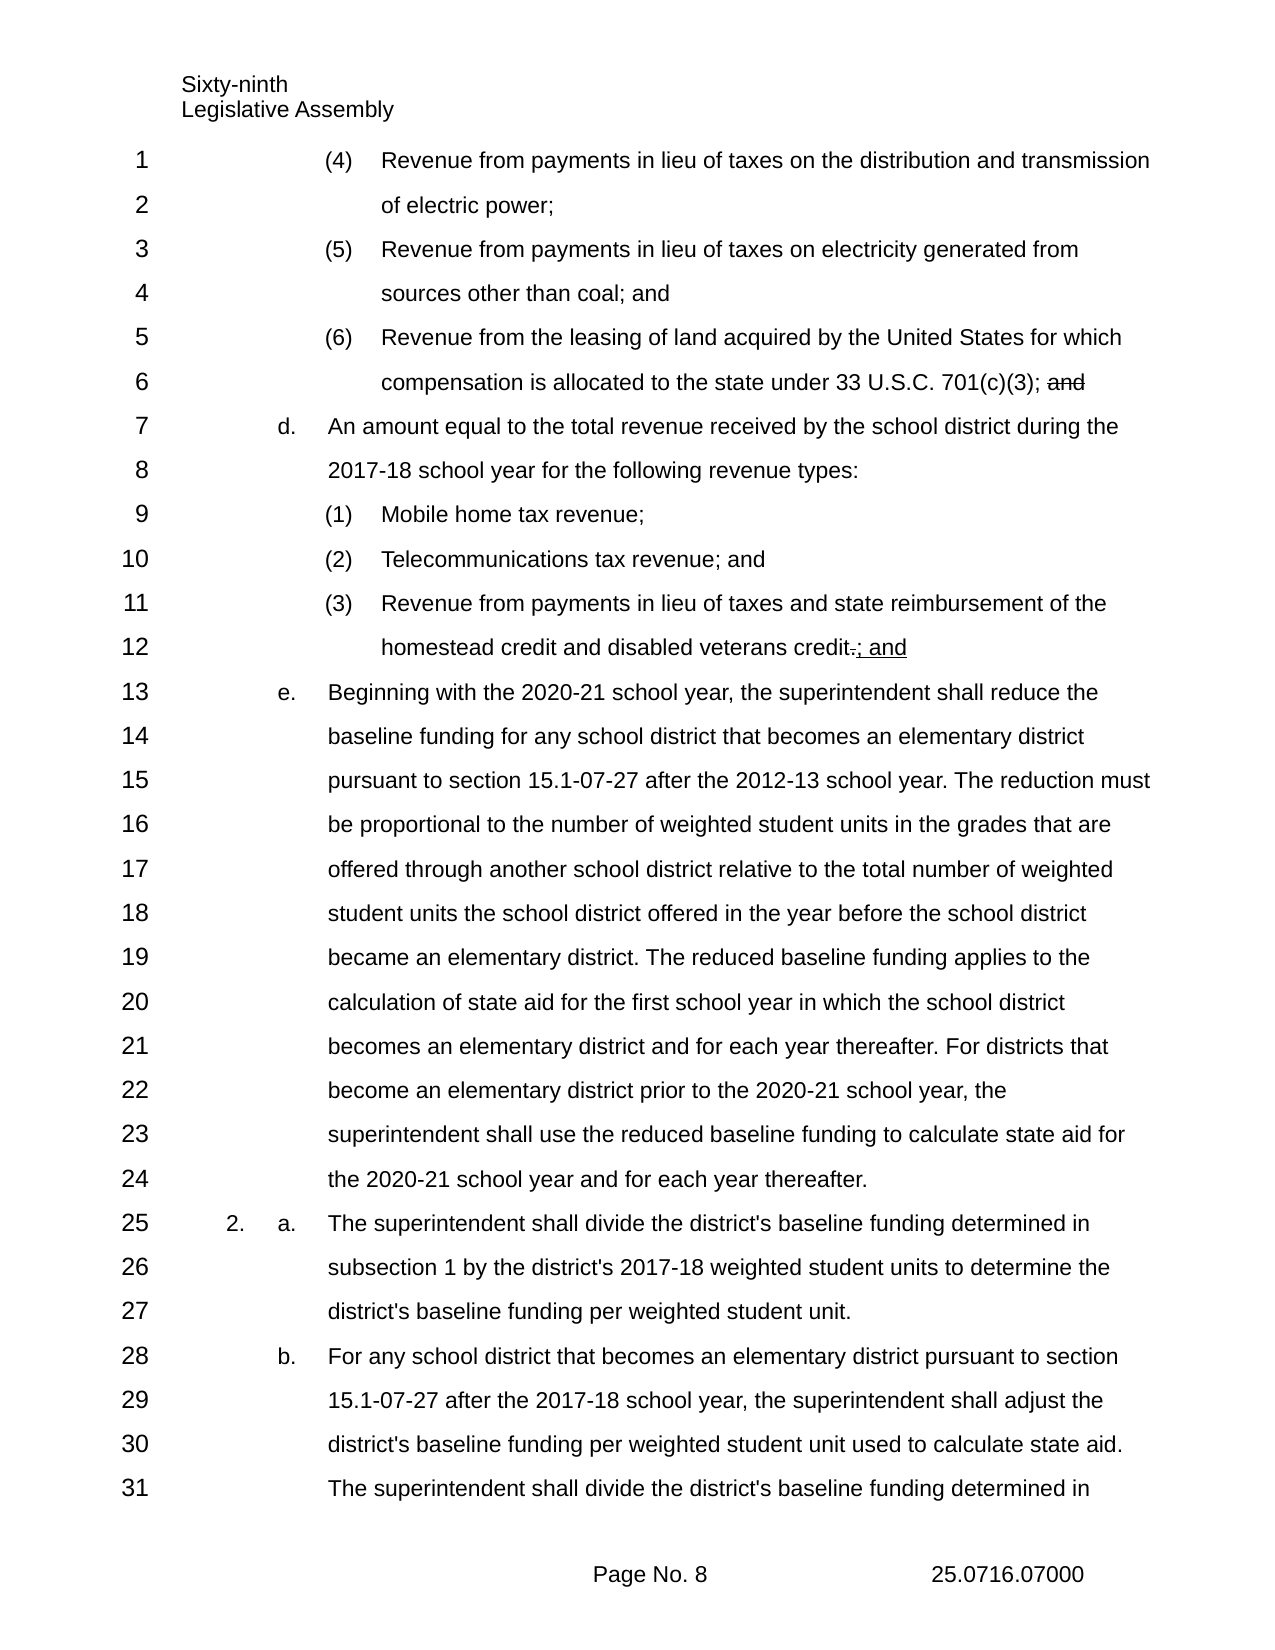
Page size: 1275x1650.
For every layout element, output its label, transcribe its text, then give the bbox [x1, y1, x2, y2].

text d. An amount equal to the total revenue received by the school district during the 2017‑18 school year for the following revenue types: [181, 399, 1154, 487]
text e. Beginning with the 2020‑21 school year, the superintendent shall reduce the baseline funding for any school district that becomes an elementary district pursuant to section 15.1‑07‑27 after the 2012‑13 school year. The reduction must be proportional to the number of weighted student units in the grades that are offered through another school district relative to the total number of weighted student units the school district offered in the year before the school district became an elementary district. The reduced baseline funding applies to the calculation of state aid for the first school year in which the school district becomes an elementary district and for each year thereafter. For districts that become an elementary district prior to the 2020‑21 school year, the superintendent shall use the reduced baseline funding to calculate state aid for the 2020‑21 school year and for each year thereafter. [181, 664, 1154, 1196]
text (4) Revenue from payments in lieu of taxes on the distribution and transmission of electric power; [181, 133, 1154, 222]
text (5) Revenue from payments in lieu of taxes on electricity generated from sources other than coal; and [181, 222, 1154, 310]
text (1) Mobile home tax revenue; [181, 487, 1154, 532]
text (2) Telecommunications tax revenue; and [181, 532, 1154, 576]
text b. For any school district that becomes an elementary district pursuant to section 15.1‑07‑27 after the 2017‑18 school year, the superintendent shall adjust the district's baseline funding per weighted student unit used to calculate state aid. The superintendent shall divide the district's baseline funding determined in [181, 1329, 1154, 1506]
text (6) Revenue from the leasing of land acquired by the United States for which compensation is allocated to the state under 33 U.S.C. 701(c)(3); and [181, 310, 1154, 399]
text (3) Revenue from payments in lieu of taxes and state reimbursement of the homestead credit and disabled veterans credit.; and [181, 576, 1154, 664]
text 2. a. The superintendent shall divide the district's baseline funding determined in subsection 1 by the district's 2017‑18 weighted student units to determine the district's baseline funding per weighted student unit. [181, 1196, 1154, 1329]
